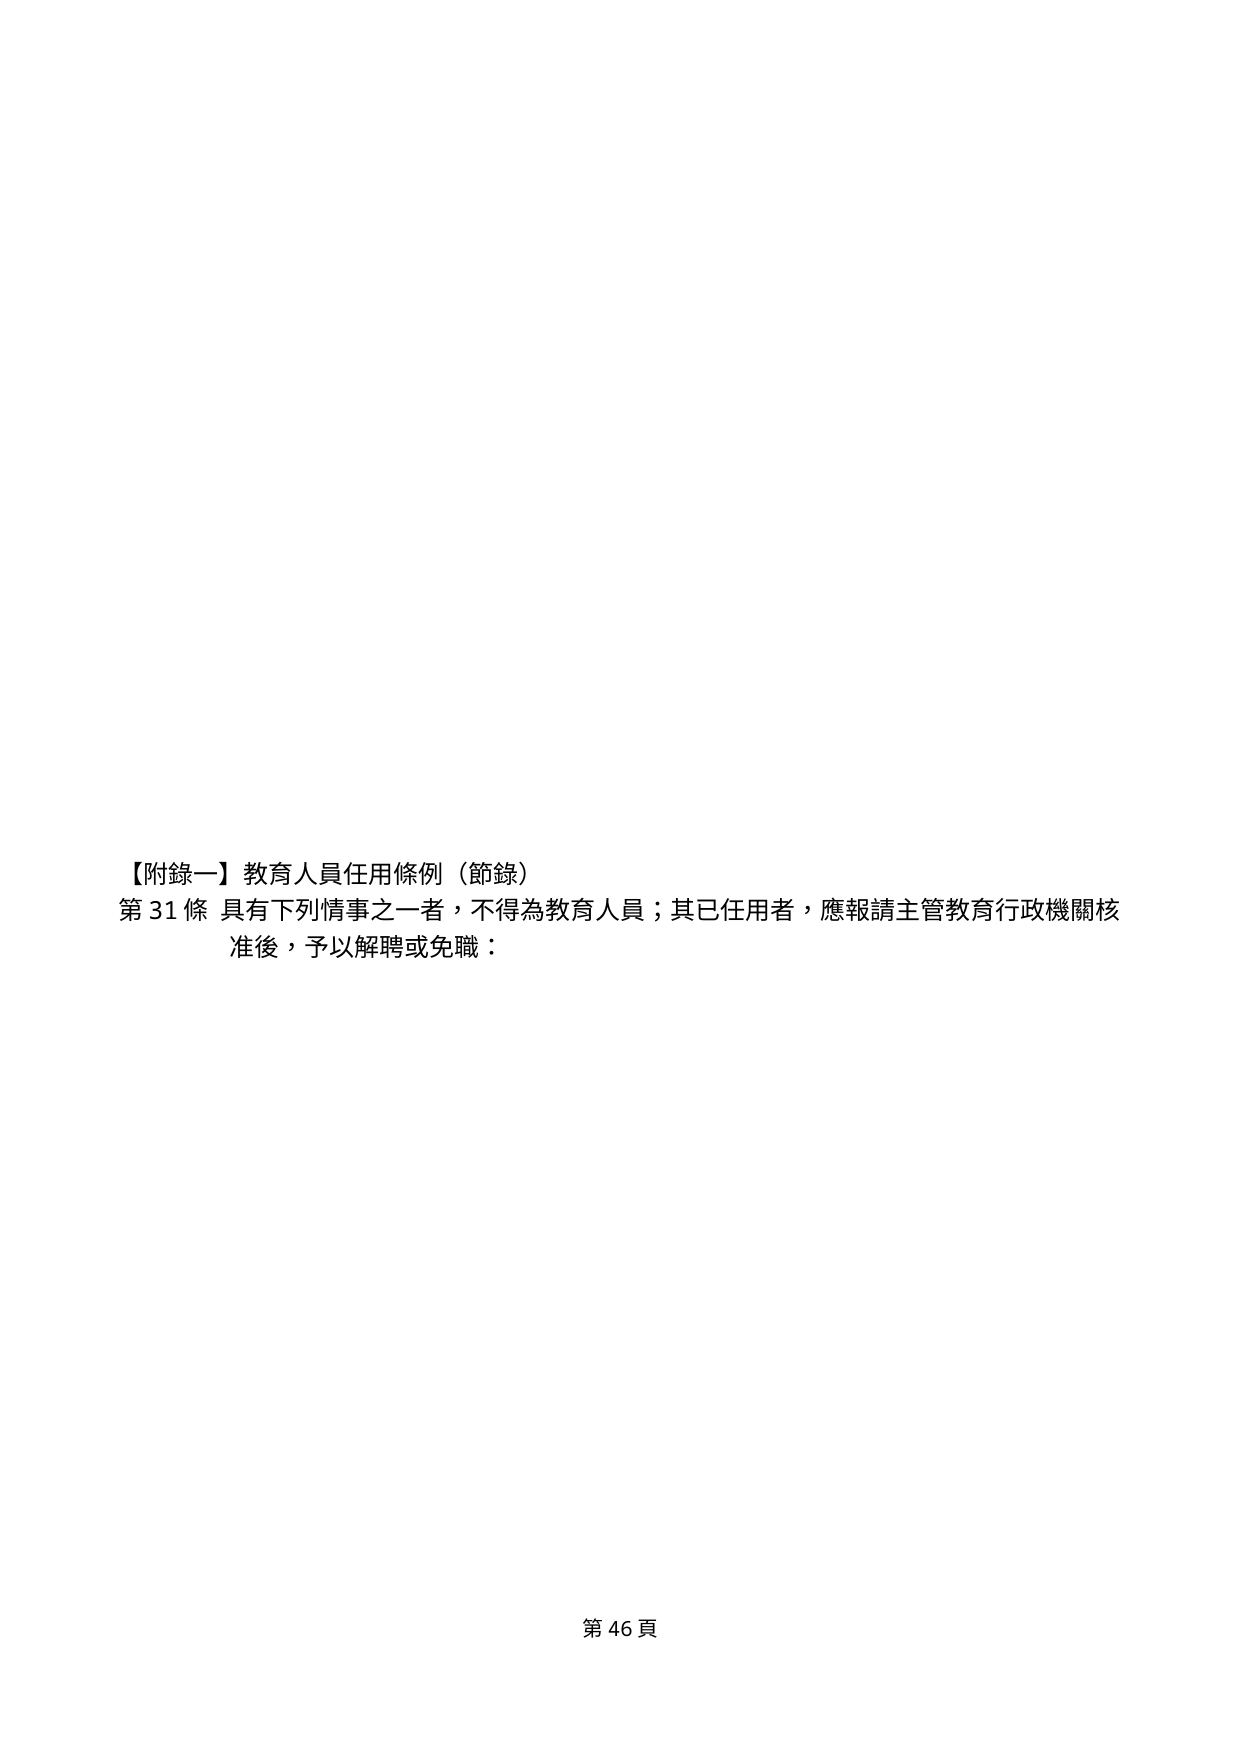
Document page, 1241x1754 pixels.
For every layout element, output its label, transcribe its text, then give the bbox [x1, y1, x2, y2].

text 第31條 具有下列情事之一者，不得為教育人員；其已任用者，應報請主管教育行政機關核准後，予以解聘或免職： [118, 891, 1122, 963]
text 【附錄一】教育人員任用條例（節錄） [118, 854, 1122, 891]
